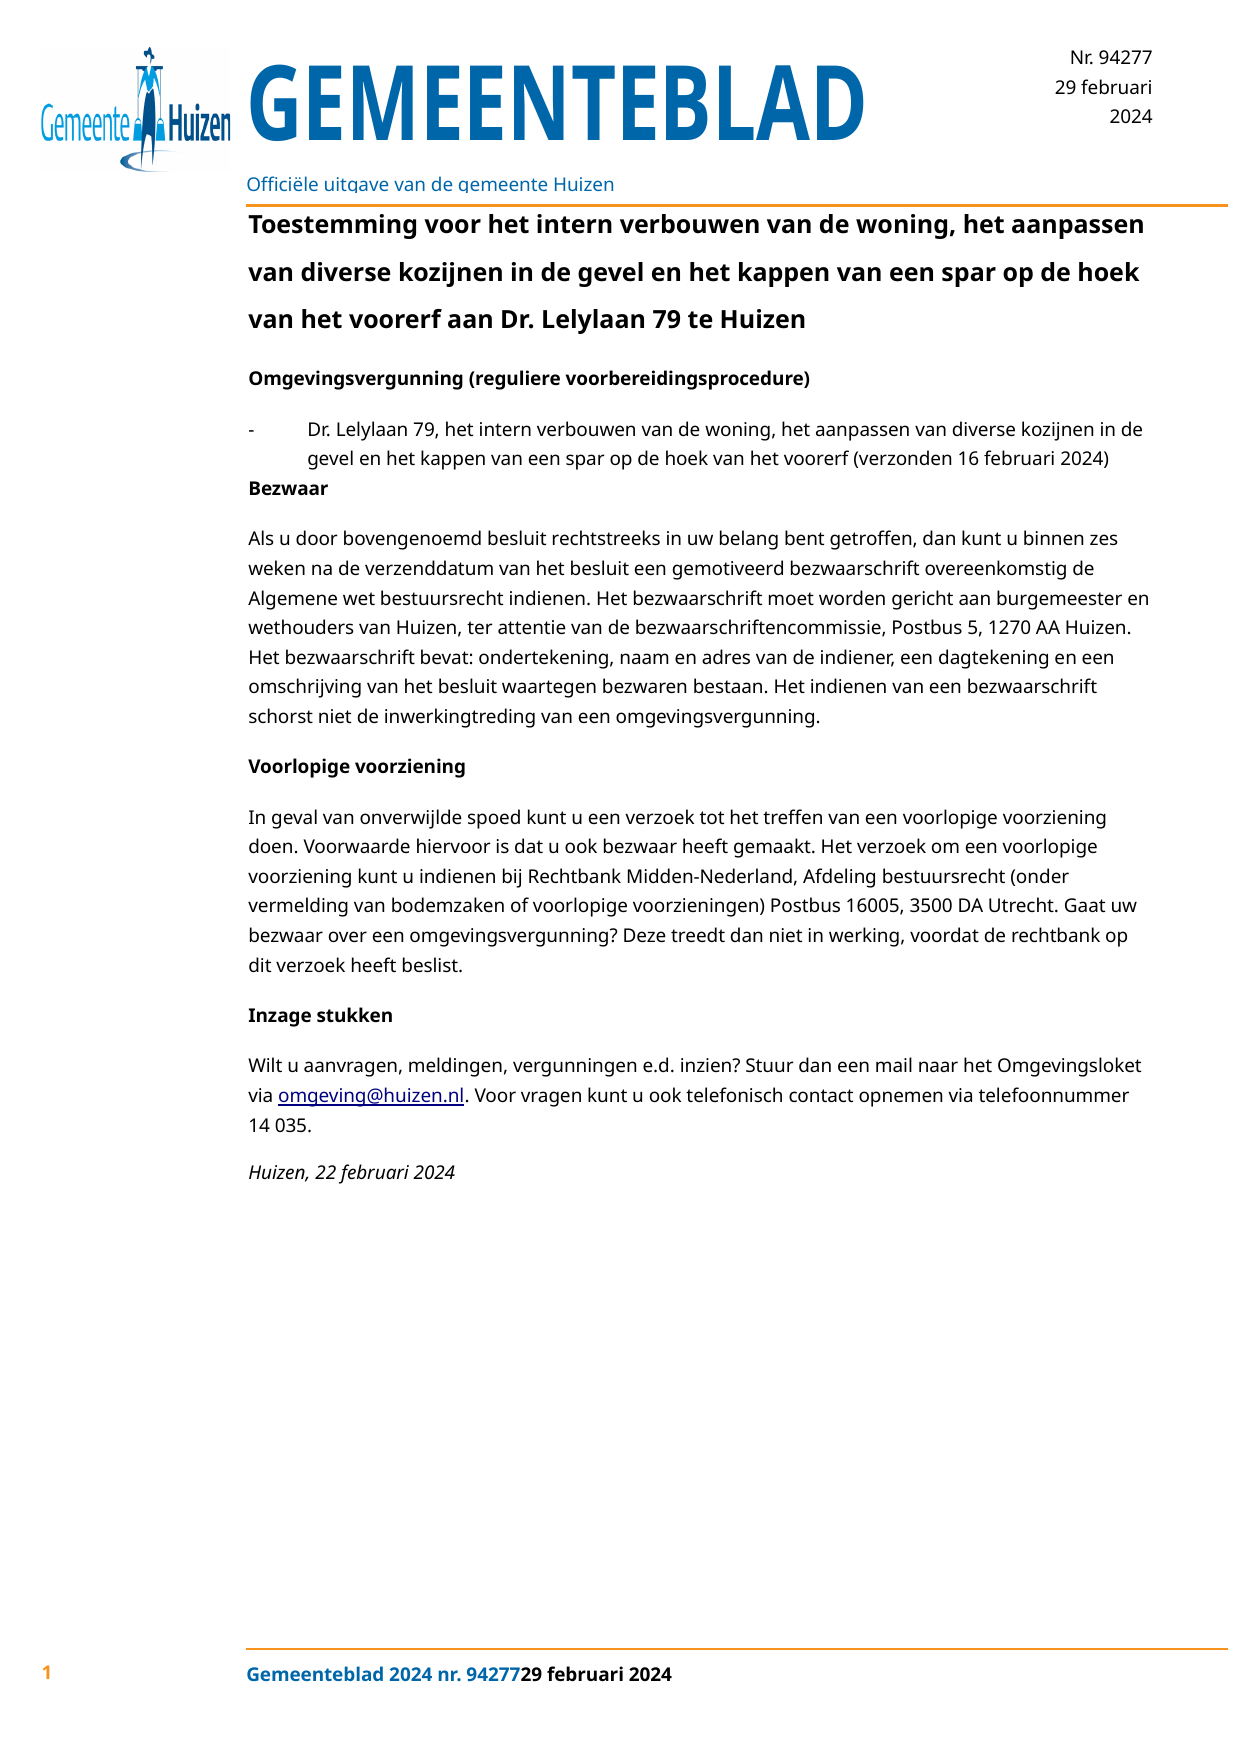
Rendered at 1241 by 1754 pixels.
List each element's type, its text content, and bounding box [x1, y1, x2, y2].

text Als u door bovengenoemd besluit rechtstreeks in uw belang bent getroffen, dan kunt u binnen zes weken na de verzenddatum van het besluit een gemotiveerd bezwaarschrift overeenkomstig de Algemene wet bestuursrecht indienen. Het bezwaarschrift moet worden gericht aan burgemeester en wethouders van Huizen, ter attentie van de bezwaarschriftencommissie, Postbus 5, 1270 AA Huizen. Het bezwaarschrift bevat: ondertekening, naam en adres van de indiener, een dagtekening en een omschrijving van het besluit waartegen bezwaren bestaan. Het indienen van een bezwaarschrift schorst niet de inwerkingtreding van een omgevingsvergunning. [248, 526, 1152, 729]
text Voorlopige voorziening [248, 753, 1152, 779]
text Huizen, 22 februari 2024 [248, 1159, 1152, 1185]
text Wilt u aanvragen, meldingen, vergunningen e.d. inzien? Stuur dan een mail naar het Omgevingsloket via omgeving@huizen.nl. Voor vragen kunt u ook telefonisch contact opnemen via telefoonnummer 14 035. [248, 1053, 1152, 1137]
text In geval van onverwijlde spoed kunt u een verzoek tot het treffen van een voorlopige voorziening doen. Voorwaarde hiervoor is dat u ook bezwaar heeft gemaakt. Het verzoek om een voorlopige voorziening kunt u indienen bij Rechtbank Midden-Nederland, Afdeling bestuursrecht (onder vermelding van bodemzaken of voorlopige voorzieningen) Postbus 16005, 3500 DA Utrecht. Gaat uw bezwaar over een omgevingsvergunning? Deze treedt dan niet in werking, voordat de rechtbank op dit verzoek heeft beslist. [248, 804, 1152, 977]
text Inzage stukken [248, 1002, 1152, 1028]
text Bezwaar [248, 475, 1152, 501]
list Dr. Lelylaan 79, het intern verbouwen van de woning, het aanpassen van diverse kozijnen in de gevel en het kappen van een spar op de hoek van het voorerf (verzonden 16 februari 2024) [248, 416, 1152, 471]
text Toestemming voor het intern verbouwen van de woning, het aanpassen van diverse kozijnen in de gevel en het kappen van een spar op de hoek van het voorerf aan Dr. Lelylaan 79 te Huizen [248, 207, 1152, 336]
picture [41, 47, 231, 172]
text Omgevingsvergunning (reguliere voorbereidingsprocedure) [248, 366, 1152, 391]
